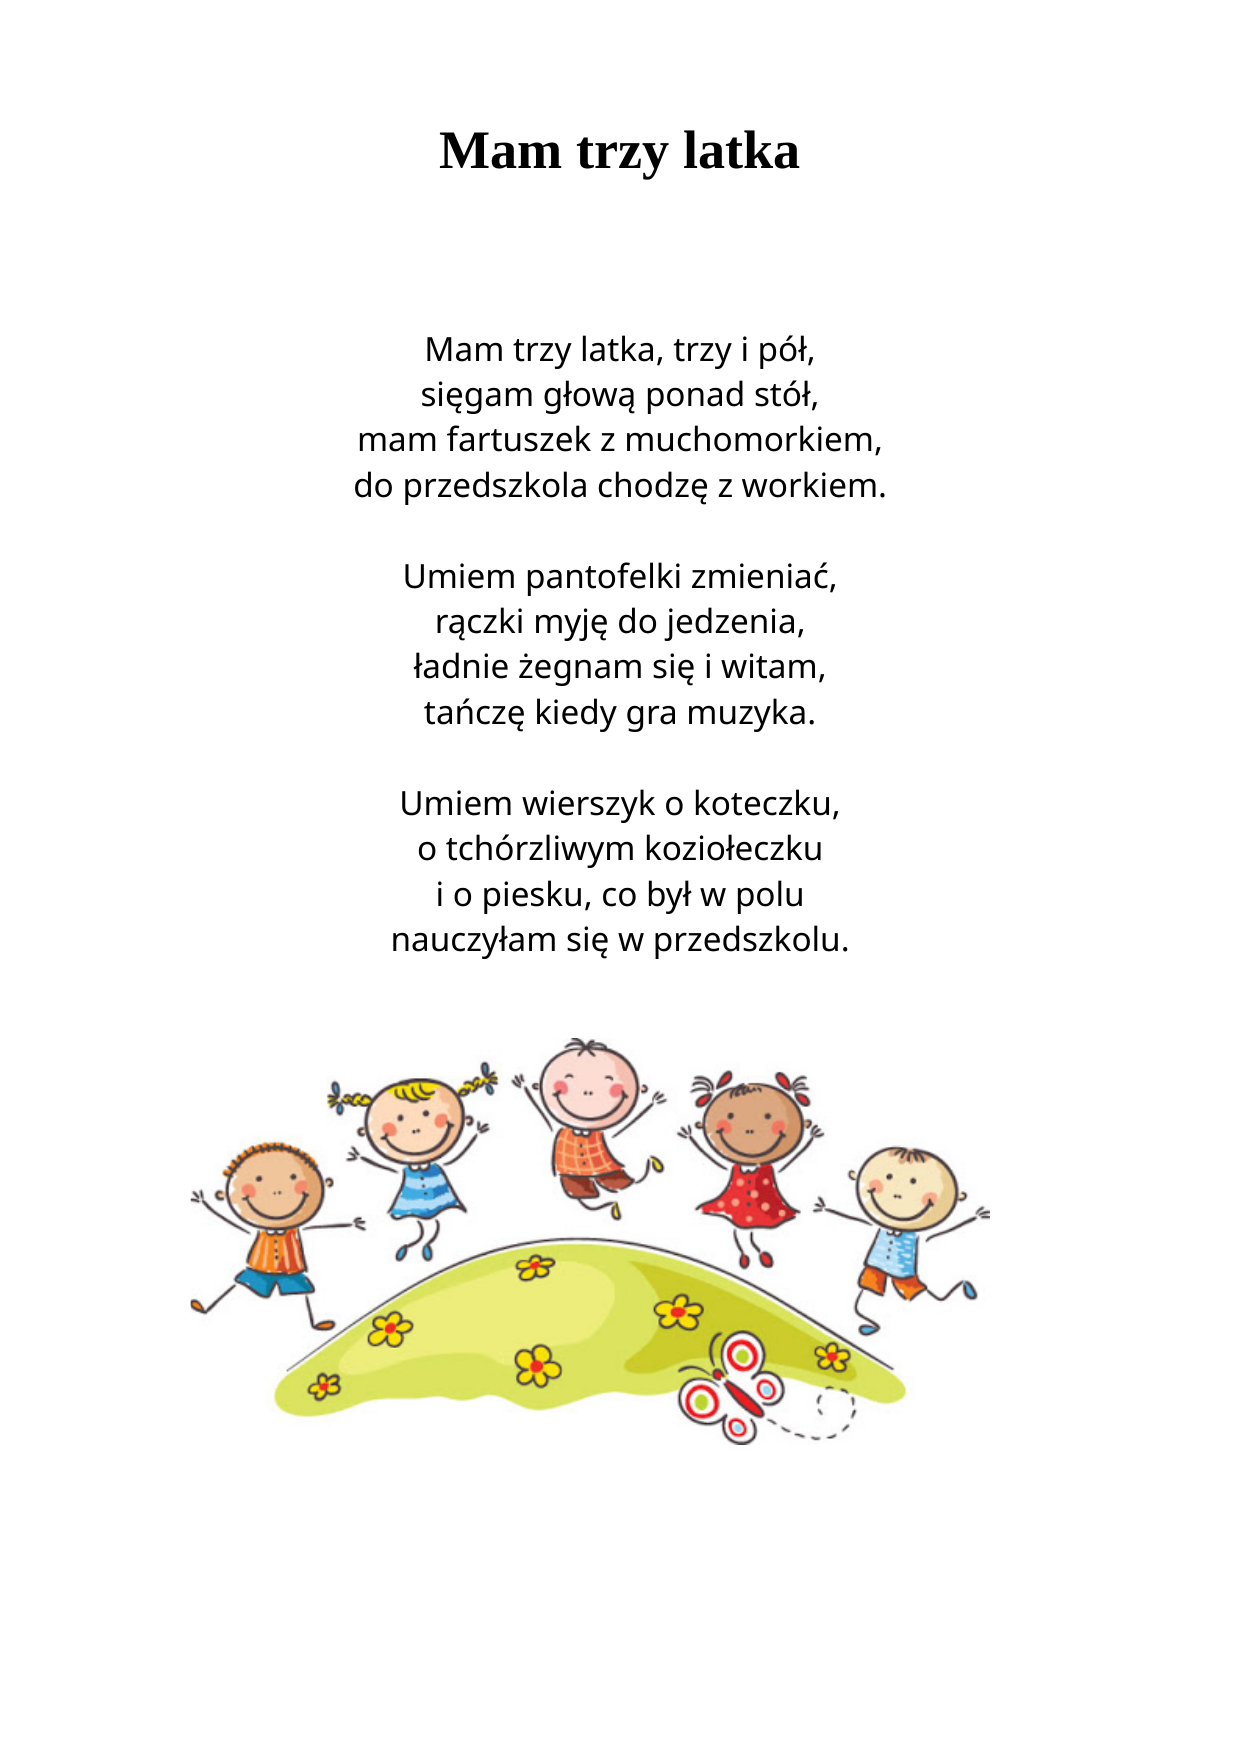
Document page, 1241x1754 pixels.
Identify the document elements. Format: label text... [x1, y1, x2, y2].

subtitle Mam trzy latka [118, 118, 1122, 180]
text Mam trzy latka, trzy i pół, sięgam głową ponad stół, mam fartuszek z muchomorkiem, do przedszkola chodzę z workiem. Umiem pantofelki zmieniać, rączki myję do jedzenia, ładnie żegnam się i witam, tańczę kiedy gra muzyka. Umiem wierszyk o koteczku, o tchórzliwym koziołeczku i o piesku, co był w polu nauczyłam się w przedszkolu. [118, 325, 1122, 961]
picture [190, 1038, 990, 1445]
